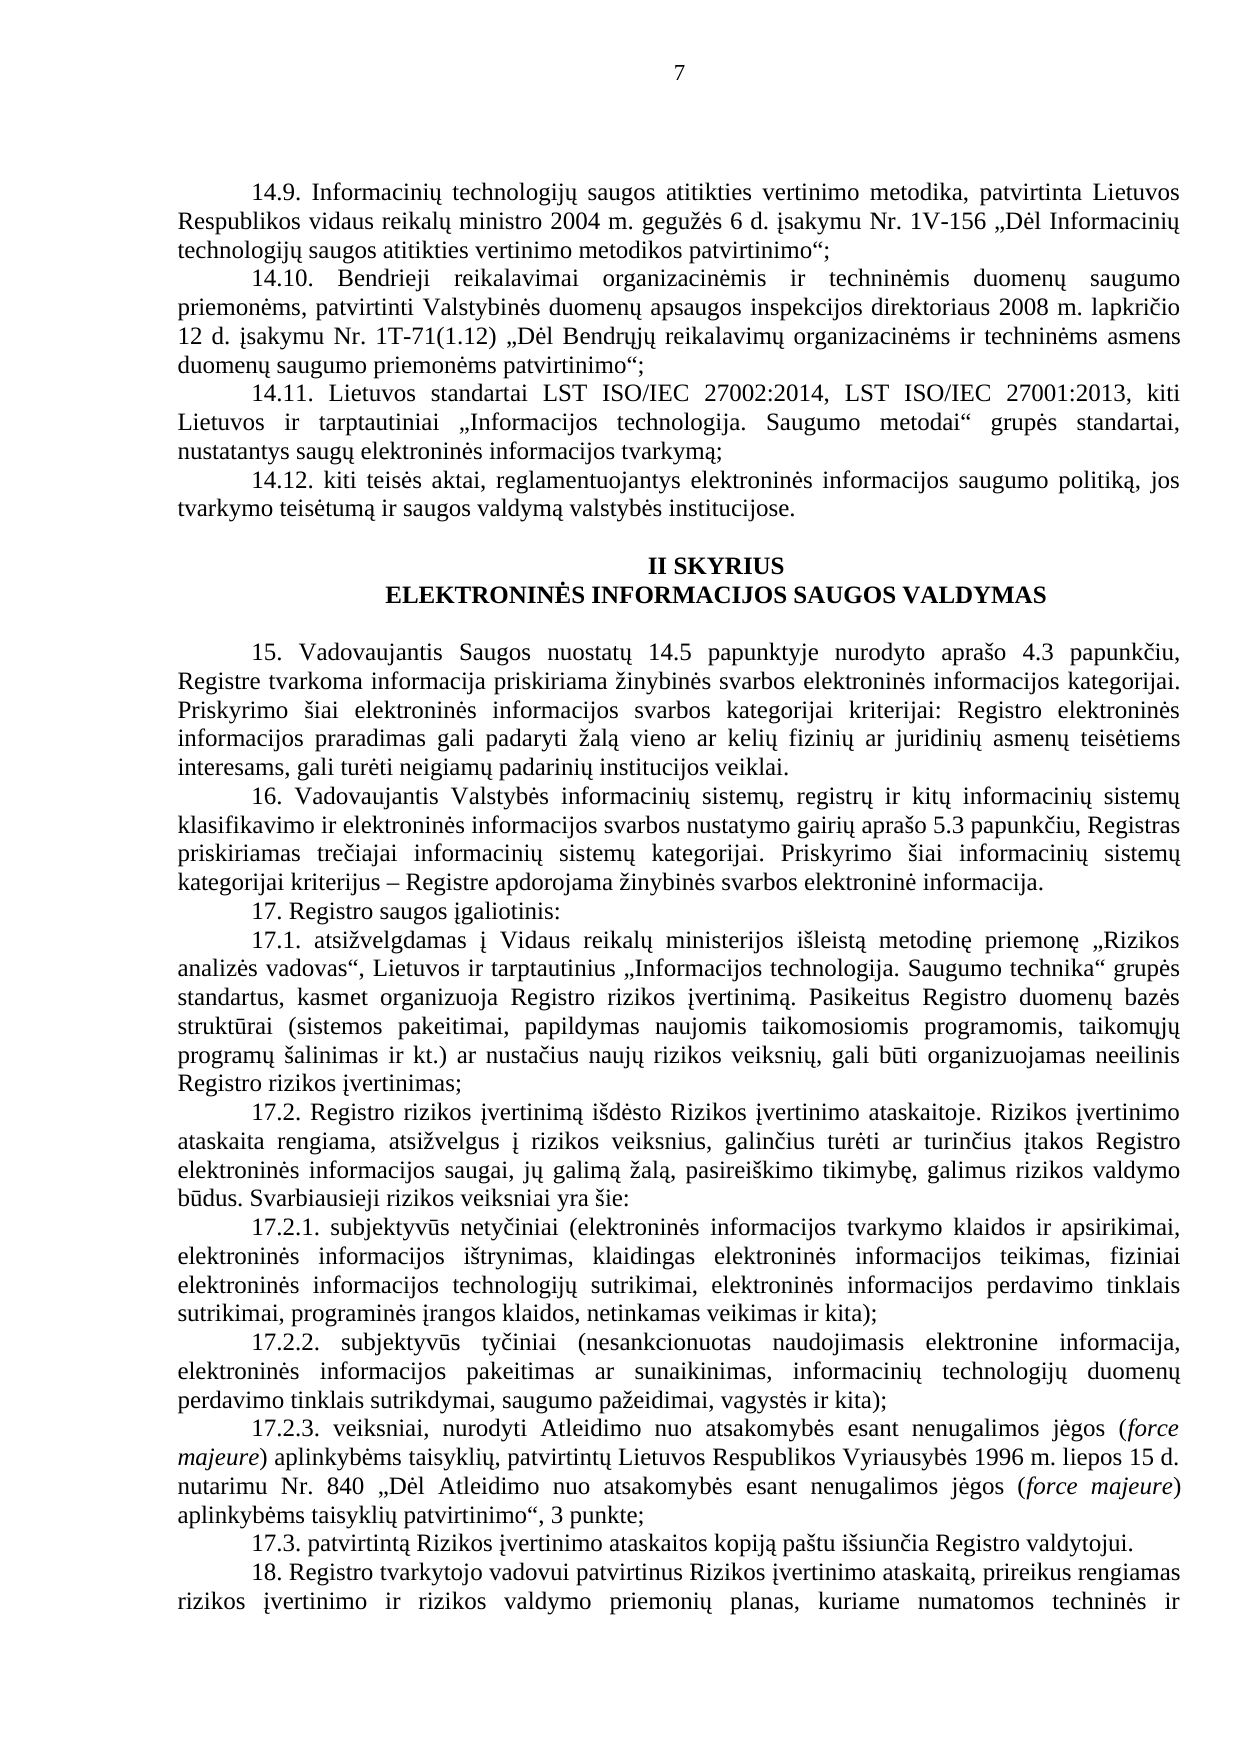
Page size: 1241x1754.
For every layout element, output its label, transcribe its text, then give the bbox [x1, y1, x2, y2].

text 17.2.2. subjektyvūs tyčiniai (nesankcionuotas naudojimasis elektronine informacija, elektroninės informacijos pakeitimas ar sunaikinimas, informacinių technologijų duomenų perdavimo tinklais sutrikdymai, saugumo pažeidimai, vagystės ir kita); [177, 1327, 1181, 1413]
text 17.2. Registro rizikos įvertinimą išdėsto Rizikos įvertinimo ataskaitoje. Rizikos įvertinimo ataskaita rengiama, atsižvelgus į rizikos veiksnius, galinčius turėti ar turinčius įtakos Registro elektroninės informacijos saugai, jų galimą žalą, pasireiškimo tikimybę, galimus rizikos valdymo būdus. Svarbiausieji rizikos veiksniai yra šie: [177, 1097, 1181, 1212]
text II SKYRIUS [177, 551, 1181, 580]
text 17.2.1. subjektyvūs netyčiniai (elektroninės informacijos tvarkymo klaidos ir apsirikimai, elektroninės informacijos ištrynimas, klaidingas elektroninės informacijos teikimas, fiziniai elektroninės informacijos technologijų sutrikimai, elektroninės informacijos perdavimo tinklais sutrikimai, programinės įrangos klaidos, netinkamas veikimas ir kita); [177, 1212, 1181, 1327]
text 18. Registro tvarkytojo vadovui patvirtinus Rizikos įvertinimo ataskaitą, prireikus rengiamas rizikos įvertinimo ir rizikos valdymo priemonių planas, kuriame numatomos techninės ir [177, 1557, 1181, 1615]
text 17. Registro saugos įgaliotinis: [177, 896, 1181, 925]
text 14.12. kiti teisės aktai, reglamentuojantys elektroninės informacijos saugumo politiką, jos tvarkymo teisėtumą ir saugos valdymą valstybės institucijose. [177, 465, 1181, 522]
text 14.9. Informacinių technologijų saugos atitikties vertinimo metodika, patvirtinta Lietuvos Respublikos vidaus reikalų ministro 2004 m. gegužės 6 d. įsakymu Nr. 1V-156 „Dėl Informacinių technologijų saugos atitikties vertinimo metodikos patvirtinimo“; [177, 177, 1181, 263]
text 17.1. atsižvelgdamas į Vidaus reikalų ministerijos išleistą metodinę priemonę „Rizikos analizės vadovas“, Lietuvos ir tarptautinius „Informacijos technologija. Saugumo technika“ grupės standartus, kasmet organizuoja Registro rizikos įvertinimą. Pasikeitus Registro duomenų bazės struktūrai (sistemos pakeitimai, papildymas naujomis taikomosiomis programomis, taikomųjų programų šalinimas ir kt.) ar nustačius naujų rizikos veiksnių, gali būti organizuojamas neeilinis Registro rizikos įvertinimas; [177, 925, 1181, 1097]
text 17.3. patvirtintą Rizikos įvertinimo ataskaitos kopiją paštu išsiunčia Registro valdytojui. [177, 1528, 1181, 1557]
text 17.2.3. veiksniai, nurodyti Atleidimo nuo atsakomybės esant nenugalimos jėgos (force majeure) aplinkybėms taisyklių, patvirtintų Lietuvos Respublikos Vyriausybės 1996 m. liepos 15 d. nutarimu Nr. 840 „Dėl Atleidimo nuo atsakomybės esant nenugalimos jėgos (force majeure) aplinkybėms taisyklių patvirtinimo“, 3 punkte; [177, 1413, 1181, 1528]
text ELEKTRONINĖS INFORMACIJOS SAUGOS VALDYMAS [177, 580, 1181, 608]
text 16. Vadovaujantis Valstybės informacinių sistemų, registrų ir kitų informacinių sistemų klasifikavimo ir elektroninės informacijos svarbos nustatymo gairių aprašo 5.3 papunkčiu, Registras priskiriamas trečiajai informacinių sistemų kategorijai. Priskyrimo šiai informacinių sistemų kategorijai kriterijus – Registre apdorojama žinybinės svarbos elektroninė informacija. [177, 781, 1181, 896]
text 15. Vadovaujantis Saugos nuostatų 14.5 papunktyje nurodyto aprašo 4.3 papunkčiu, Registre tvarkoma informacija priskiriama žinybinės svarbos elektroninės informacijos kategorijai. Priskyrimo šiai elektroninės informacijos svarbos kategorijai kriterijai: Registro elektroninės informacijos praradimas gali padaryti žalą vieno ar kelių fizinių ar juridinių asmenų teisėtiems interesams, gali turėti neigiamų padarinių institucijos veiklai. [177, 637, 1181, 781]
text 14.11. Lietuvos standartai LST ISO/IEC 27002:2014, LST ISO/IEC 27001:2013, kiti Lietuvos ir tarptautiniai „Informacijos technologija. Saugumo metodai“ grupės standartai, nustatantys saugų elektroninės informacijos tvarkymą; [177, 378, 1181, 465]
text 14.10. Bendrieji reikalavimai organizacinėmis ir techninėmis duomenų saugumo priemonėms, patvirtinti Valstybinės duomenų apsaugos inspekcijos direktoriaus 2008 m. lapkričio 12 d. įsakymu Nr. 1T-71(1.12) „Dėl Bendrųjų reikalavimų organizacinėms ir techninėms asmens duomenų saugumo priemonėms patvirtinimo“; [177, 263, 1181, 378]
